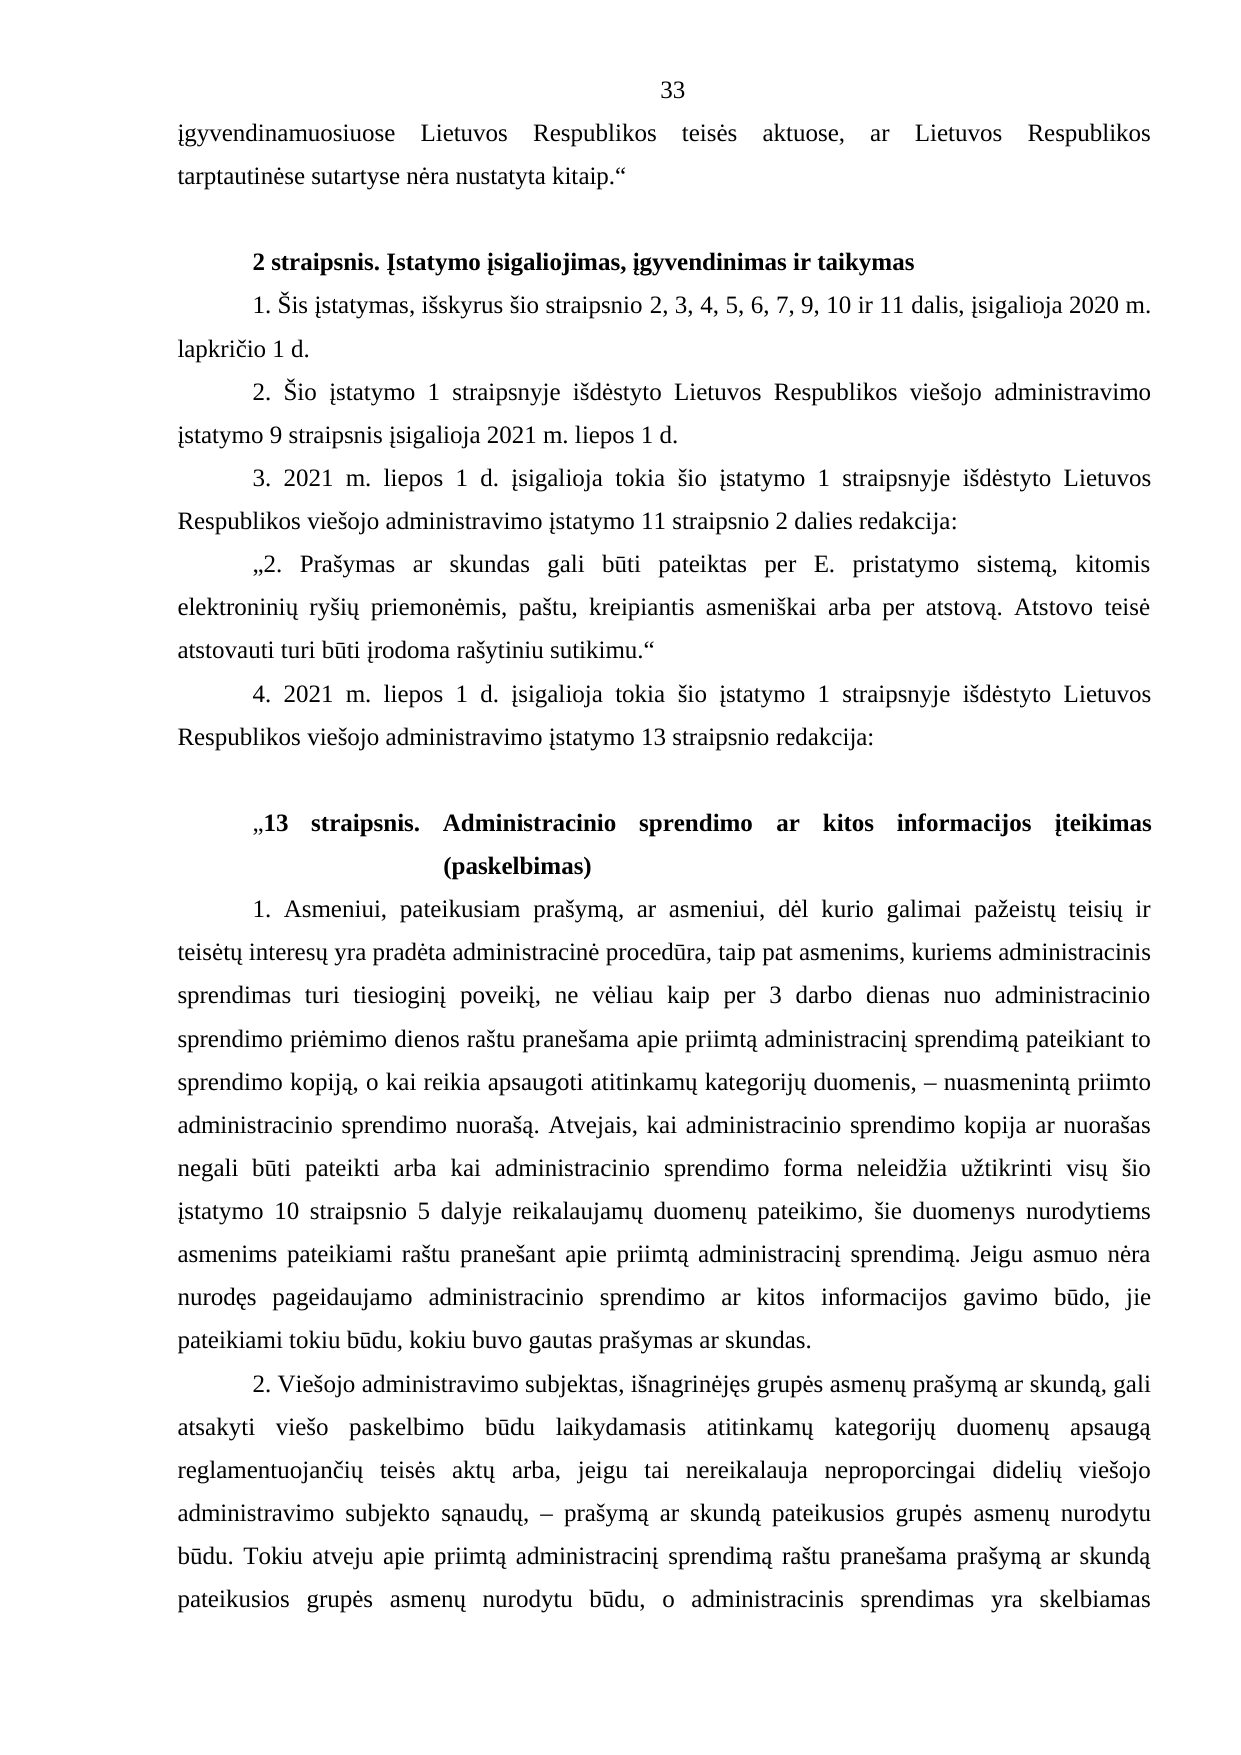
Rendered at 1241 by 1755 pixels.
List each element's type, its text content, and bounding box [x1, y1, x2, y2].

text įgyvendinamuosiuose Lietuvos Respublikos teisės aktuose, ar Lietuvos Respublikos tarptautinėse sutartyse nėra nustatyta kitaip.“ [177, 118, 1152, 190]
text „13 straipsnis. Administracinio sprendimo ar kitos informacijos įteikimas (paskelbimas) [252, 808, 1152, 880]
text „2. Prašymas ar skundas gali būti pateiktas per E. pristatymo sistemą, kitomis elektroninių ryšių priemonėmis, paštu, kreipiantis asmeniškai arba per atstovą. Atstovo teisė atstovauti turi būti įrodoma rašytiniu sutikimu.“ [177, 549, 1152, 664]
text 4. 2021 m. liepos 1 d. įsigalioja tokia šio įstatymo 1 straipsnyje išdėstyto Lietuvos Respublikos viešojo administravimo įstatymo 13 straipsnio redakcija: [177, 679, 1152, 751]
text 2 straipsnis. Įstatymo įsigaliojimas, įgyvendinimas ir taikymas [177, 247, 1152, 276]
text 2. Šio įstatymo 1 straipsnyje išdėstyto Lietuvos Respublikos viešojo administravimo įstatymo 9 straipsnis įsigalioja 2021 m. liepos 1 d. [177, 377, 1152, 449]
text 1. Šis įstatymas, išskyrus šio straipsnio 2, 3, 4, 5, 6, 7, 9, 10 ir 11 dalis, įsigalioja 2020 m. lapkričio 1 d. [177, 291, 1152, 362]
text 3. 2021 m. liepos 1 d. įsigalioja tokia šio įstatymo 1 straipsnyje išdėstyto Lietuvos Respublikos viešojo administravimo įstatymo 11 straipsnio 2 dalies redakcija: [177, 463, 1152, 535]
text 2. Viešojo administravimo subjektas, išnagrinėjęs grupės asmenų prašymą ar skundą, gali atsakyti viešo paskelbimo būdu laikydamasis atitinkamų kategorijų duomenų apsaugą reglamentuojančių teisės aktų arba, jeigu tai nereikalauja neproporcingai didelių viešojo administravimo subjekto sąnaudų, – prašymą ar skundą pateikusios grupės asmenų nurodytu būdu. Tokiu atveju apie priimtą administracinį sprendimą raštu pranešama prašymą ar skundą pateikusios grupės asmenų nurodytu būdu, o administracinis sprendimas yra skelbiamas [177, 1369, 1152, 1613]
text 1. Asmeniui, pateikusiam prašymą, ar asmeniui, dėl kurio galimai pažeistų teisių ir teisėtų interesų yra pradėta administracinė procedūra, taip pat asmenims, kuriems administracinis sprendimas turi tiesioginį poveikį, ne vėliau kaip per 3 darbo dienas nuo administracinio sprendimo priėmimo dienos raštu pranešama apie priimtą administracinį sprendimą pateikiant to sprendimo kopiją, o kai reikia apsaugoti atitinkamų kategorijų duomenis, – nuasmenintą priimto administracinio sprendimo nuorašą. Atvejais, kai administracinio sprendimo kopija ar nuorašas negali būti pateikti arba kai administracinio sprendimo forma neleidžia užtikrinti visų šio įstatymo 10 straipsnio 5 dalyje reikalaujamų duomenų pateikimo, šie duomenys nurodytiems asmenims pateikiami raštu pranešant apie priimtą administracinį sprendimą. Jeigu asmuo nėra nurodęs pageidaujamo administracinio sprendimo ar kitos informacijos gavimo būdo, jie pateikiami tokiu būdu, kokiu buvo gautas prašymas ar skundas. [177, 894, 1152, 1354]
